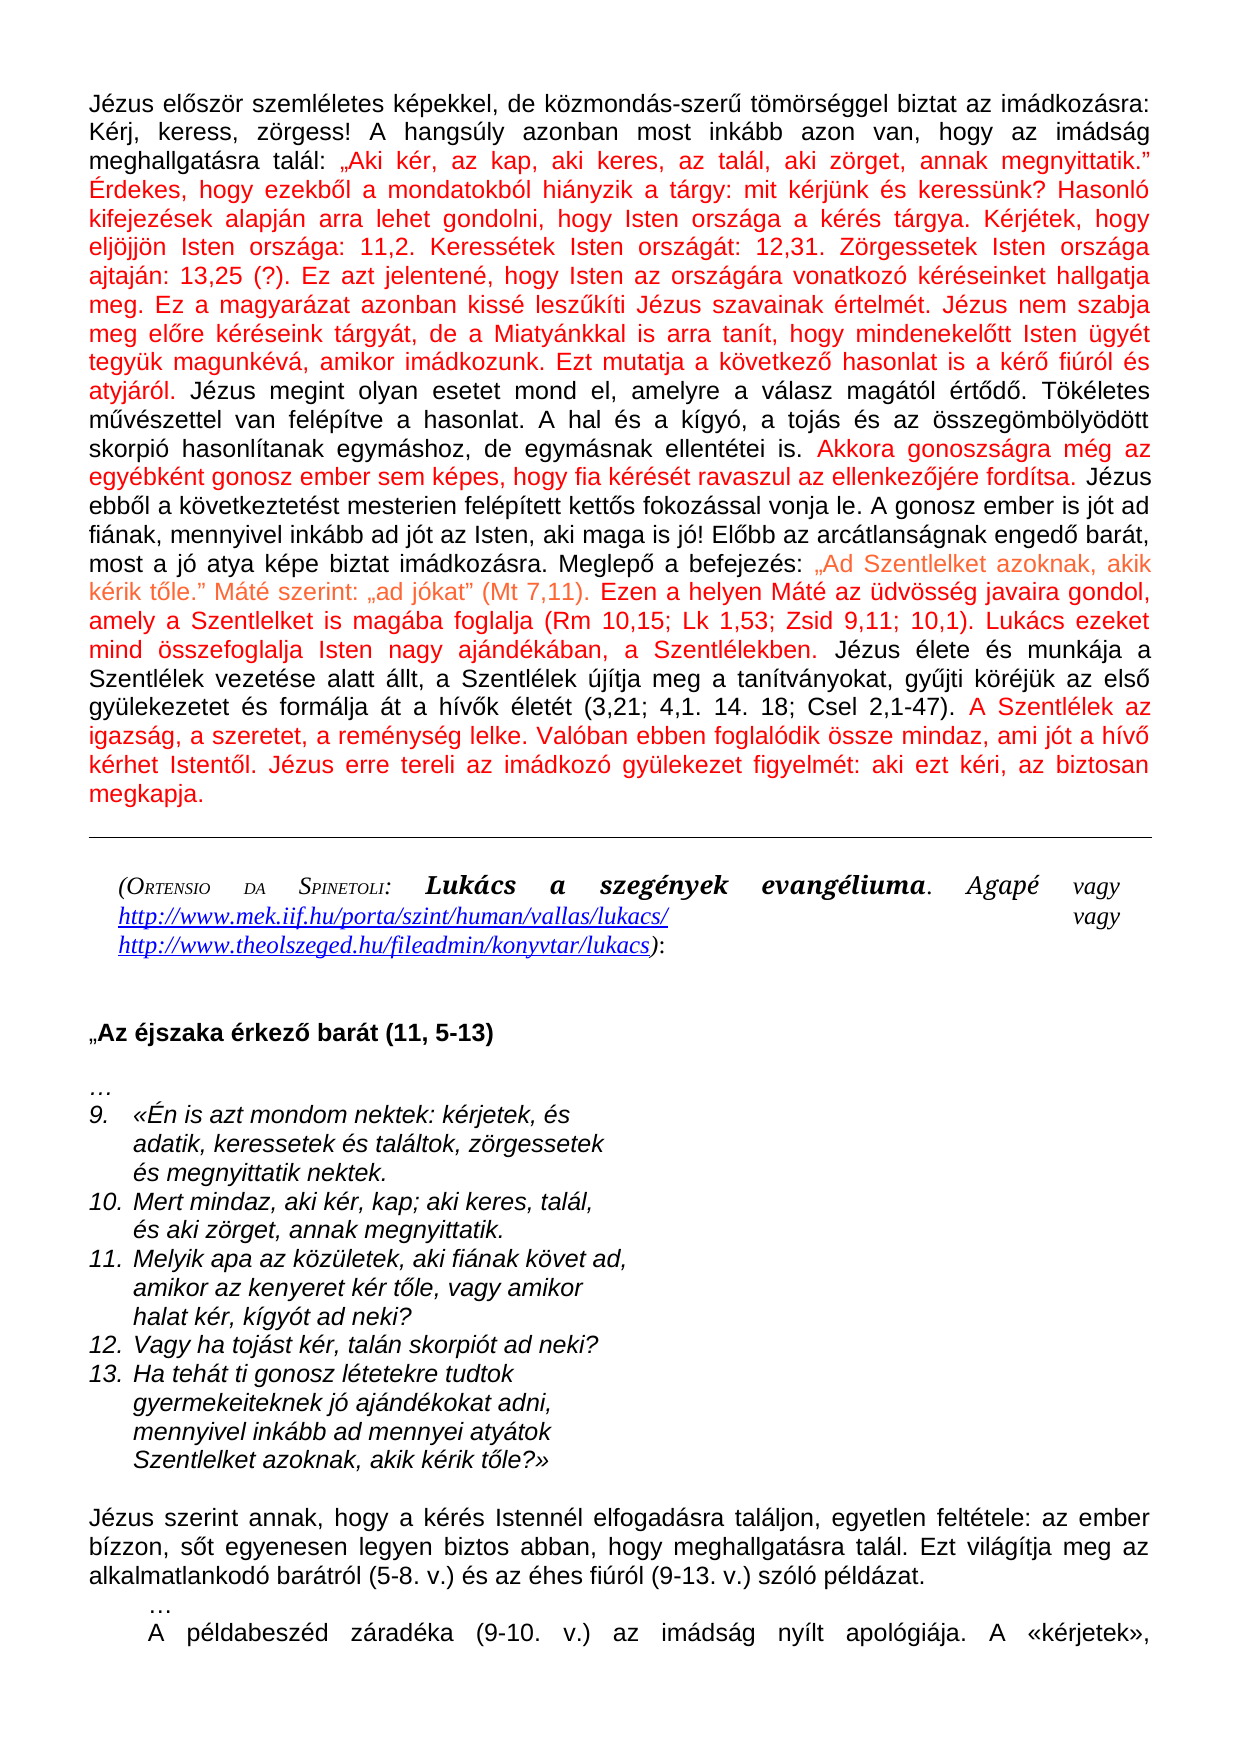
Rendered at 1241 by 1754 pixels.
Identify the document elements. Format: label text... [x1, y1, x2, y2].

text 9. «Én is azt mondom nektek: kérjetek, és adatik, keressetek és találtok, zörgessetek és megnyittatik nektek. [88, 1100, 1152, 1186]
text (Ortensio da Spinetoli: Lukács a szegények evangéliuma. Agapé vagy http://www.mek.iif.hu/porta/szint/human/vallas/lukacs/ vagy http://www.theolszeged.hu/fileadmin/konyvtar/lukacs): [88, 838, 1152, 988]
text A példabeszéd záradéka (9-10. v.) az imádság nyílt apológiája. A «kérjetek», [88, 1618, 1152, 1647]
text „Az éjszaka érkező barát (11, 5-13) [88, 1018, 1152, 1046]
text 13. Ha tehát ti gonosz létetekre tudtok gyermekeiteknek jó ajándékokat adni, mennyivel inkább ad mennyei atyátok Szentlelket azoknak, akik kérik tőle?» [88, 1359, 1152, 1474]
text … [88, 1590, 1152, 1618]
text Jézus szerint annak, hogy a kérés Istennél elfogadásra találjon, egyetlen feltétele: az ember bízzon, sőt egyenesen legyen biztos abban, hogy meghallgatásra talál. Ezt világítja meg az alkalmatlankodó barátról (5-8. v.) és az éhes fiúról (9-13. v.) szóló példázat. [88, 1503, 1152, 1590]
text 11. Melyik apa az közületek, aki fiának követ ad, amikor az kenyeret kér tőle, vagy amikor halat kér, kígyót ad neki? [88, 1244, 1152, 1330]
text 12. Vagy ha tojást kér, talán skorpiót ad neki? [88, 1330, 1152, 1359]
text Jézus először szemléletes képekkel, de közmondás-szerű tömörséggel biztat az imádkozásra: Kérj, keress, zörgess! A hangsúly azonban most inkább azon van, hogy az imádság meghallgatásra talál: „Aki kér, az kap, aki keres, az talál, aki zörget, annak megnyittatik.” Érdekes, hogy ezekből a mondatokból hiányzik a tárgy: mit kérjünk és keressünk? Hasonló kifejezések alapján arra lehet gondolni, hogy Isten országa a kérés tárgya. Kérjétek, hogy eljöjjön Isten országa: 11,2. Keressétek Isten országát: 12,31. Zörgessetek Isten országa ajtaján: 13,25 (?). Ez azt jelentené, hogy Isten az országára vonatkozó kéréseinket hallgatja meg. Ez a magyarázat azonban kissé leszűkíti Jézus szavainak értelmét. Jézus nem szabja meg előre kéréseink tárgyát, de a Miatyánkkal is arra tanít, hogy mindenekelőtt Isten ügyét tegyük magunkévá, amikor imádkozunk. Ezt mutatja a következő hasonlat is a kérő fiúról és atyjáról. Jézus megint olyan esetet mond el, amelyre a válasz magától értődő. Tökéletes művészettel van felépítve a hasonlat. A hal és a kígyó, a tojás és az összegömbölyödött skorpió hasonlítanak egymáshoz, de egymásnak ellentétei is. Akkora gonoszságra még az egyébként gonosz ember sem képes, hogy fia kérését ravaszul az ellenkezőjére fordítsa. Jézus ebből a következtetést mesterien felépített kettős fokozással vonja le. A gonosz ember is jót ad fiának, mennyivel inkább ad jót az Isten, aki maga is jó! Előbb az arcátlanságnak engedő barát, most a jó atya képe biztat imádkozásra. Meglepő a befejezés: „Ad Szentlelket azoknak, akik kérik tőle.” Máté szerint: „ad jókat” (Mt 7,11). Ezen a helyen Máté az üdvösség javaira gondol, amely a Szentlelket is magába foglalja (Rm 10,15; Lk 1,53; Zsid 9,11; 10,1). Lukács ezeket mind összefoglalja Isten nagy ajándékában, a Szentlélekben. Jézus élete és munkája a Szentlélek vezetése alatt állt, a Szentlélek újítja meg a tanítványokat, gyűjti köréjük az első gyülekezetet és formálja át a hívők életét (3,21; 4,1. 14. 18; Csel 2,1-47). A Szentlélek az igazság, a szeretet, a reménység lelke. Valóban ebben foglalódik össze mindaz, ami jót a hívő kérhet Istentől. Jézus erre tereli az imádkozó gyülekezet figyelmét: aki ezt kéri, az biztosan megkapja. [88, 88, 1152, 807]
text … [88, 1071, 1152, 1100]
text 10. Mert mindaz, aki kér, kap; aki keres, talál, és aki zörget, annak megnyittatik. [88, 1186, 1152, 1244]
